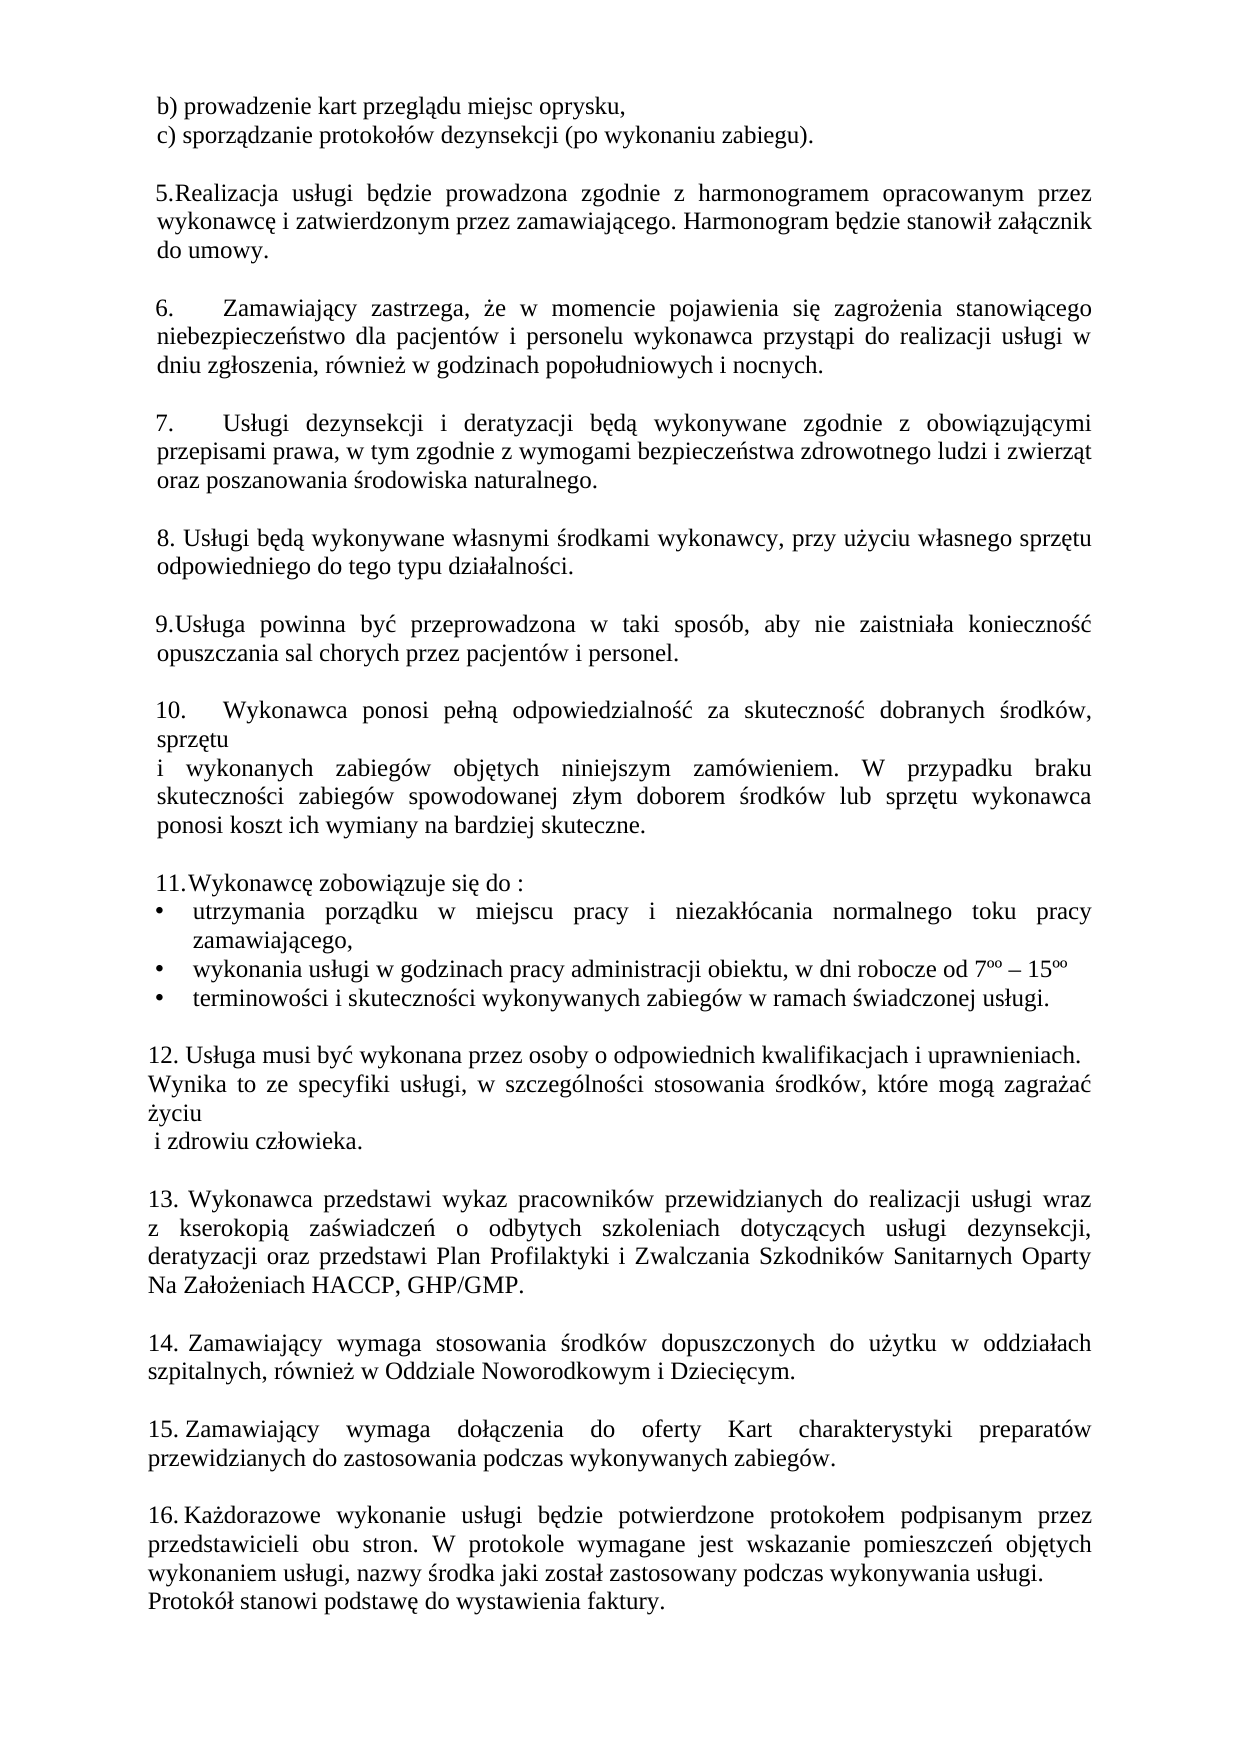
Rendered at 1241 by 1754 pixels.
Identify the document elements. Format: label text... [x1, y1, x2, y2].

list Wynika to ze specyfiki usługi, w szczególności stosowania środków, które mogą zagrażać życiu i zdrowiu człowieka. [148, 1069, 1092, 1155]
list Usługi dezynsekcji i deratyzacji będą wykonywane zgodnie z obowiązującymi przepisami prawa, w tym zgodnie z wymogami bezpieczeństwa zdrowotnego ludzi i zwierząt oraz poszanowania środowiska naturalnego. [155, 408, 1092, 494]
list Każdorazowe wykonanie usługi będzie potwierdzone protokołem podpisanym przez przedstawicieli obu stron. W protokole wymagane jest wskazanie pomieszczeń objętych wykonaniem usługi, nazwy środka jaki został zastosowany podczas wykonywania usługi. [148, 1500, 1092, 1586]
list Wykonawca ponosi pełną odpowiedzialność za skuteczność dobranych środków, sprzętu i wykonanych zabiegów objętych niniejszym zamówieniem. W przypadku braku skuteczności zabiegów spowodowanej złym doborem środków lub sprzętu wykonawca ponosi koszt ich wymiany na bardziej skuteczne. [155, 695, 1092, 839]
list terminowości i skuteczności wykonywanych zabiegów w ramach świadczonej usługi. [155, 983, 1092, 1011]
list 8. Usługi będą wykonywane własnymi środkami wykonawcy, przy użyciu własnego sprzętu odpowiedniego do tego typu działalności. [155, 523, 1092, 580]
list b) prowadzenie kart przeglądu miejsc oprysku, [155, 91, 1092, 120]
list Zamawiający wymaga stosowania środków dopuszczonych do użytku w oddziałach szpitalnych, również w Oddziale Noworodkowym i Dziecięcym. [148, 1328, 1092, 1385]
list Realizacja usługi będzie prowadzona zgodnie z harmonogramem opracowanym przez wykonawcę i zatwierdzonym przez zamawiającego. Harmonogram będzie stanowił załącznik do umowy. [155, 178, 1092, 264]
list utrzymania porządku w miejscu pracy i niezakłócania normalnego toku pracy zamawiającego, [155, 896, 1092, 954]
list Zamawiający wymaga dołączenia do oferty Kart charakterystyki preparatów przewidzianych do zastosowania podczas wykonywanych zabiegów. [148, 1414, 1092, 1471]
list Wykonawca przedstawi wykaz pracowników przewidzianych do realizacji usługi wraz z kserokopią zaświadczeń o odbytych szkoleniach dotyczących usługi dezynsekcji, deratyzacji oraz przedstawi Plan Profilaktyki i Zwalczania Szkodników Sanitarnych Oparty Na Założeniach HACCP, GHP/GMP. [148, 1184, 1092, 1299]
list Wykonawcę zobowiązuje się do : [155, 868, 1092, 896]
list Protokół stanowi podstawę do wystawienia faktury. [148, 1586, 1092, 1615]
list c) sporządzanie protokołów dezynsekcji (po wykonaniu zabiegu). [155, 120, 1092, 149]
list 12. Usługa musi być wykonana przez osoby o odpowiednich kwalifikacjach i uprawnieniach. [148, 1040, 1092, 1069]
list Usługa powinna być przeprowadzona w taki sposób, aby nie zaistniała konieczność opuszczania sal chorych przez pacjentów i personel. [155, 609, 1092, 666]
list wykonania usługi w godzinach pracy administracji obiektu, w dni robocze od 7ºº – 15ºº [155, 954, 1092, 983]
list Zamawiający zastrzega, że w momencie pojawienia się zagrożenia stanowiącego niebezpieczeństwo dla pacjentów i personelu wykonawca przystąpi do realizacji usługi w dniu zgłoszenia, również w godzinach popołudniowych i nocnych. [155, 293, 1092, 379]
